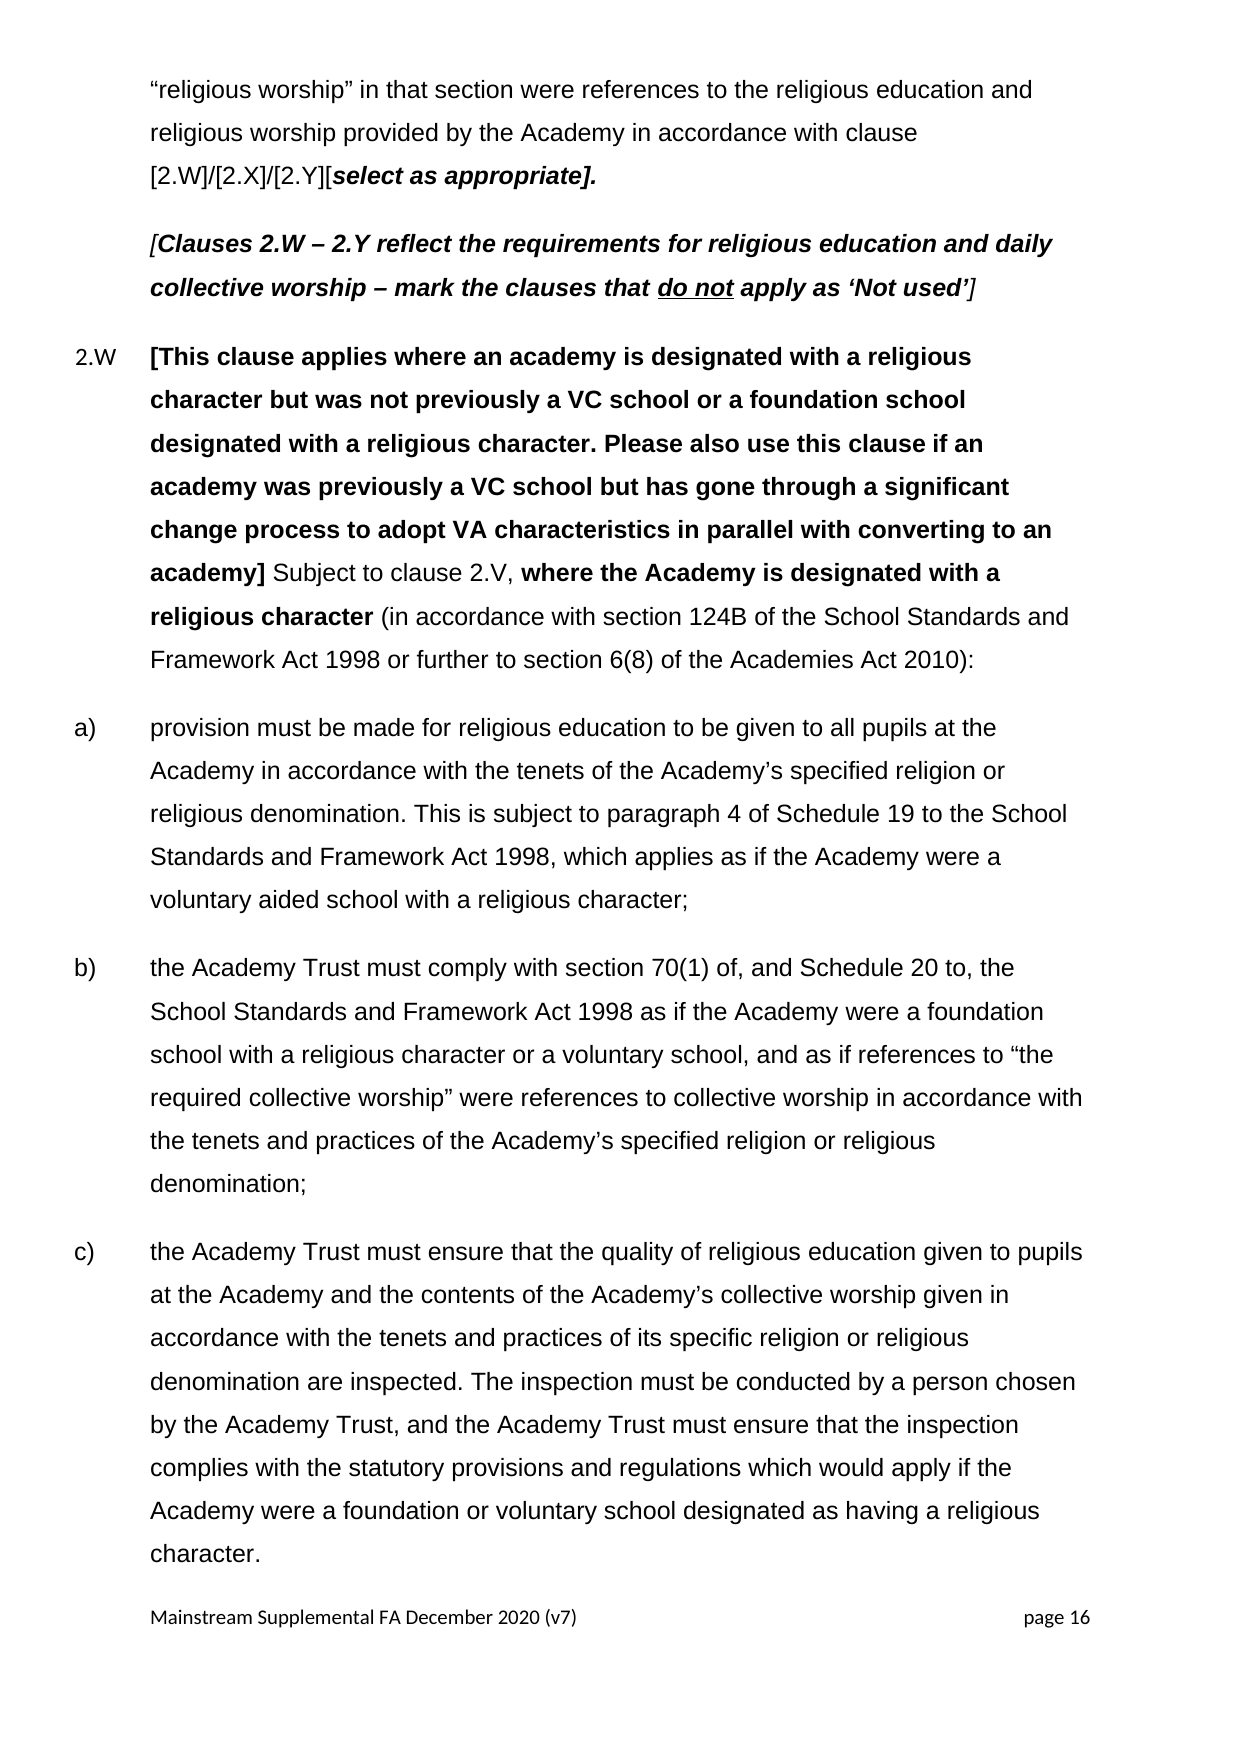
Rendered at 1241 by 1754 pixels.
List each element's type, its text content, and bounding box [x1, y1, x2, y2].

list [Clauses 2.W – 2.Y reflect the requirements for religious education and daily collective worship – mark the clauses that do not apply as ‘Not used’] [150, 229, 1090, 301]
list “religious worship” in that section were references to the religious education and religious worship provided by the Academy in accordance with clause [2.W]/[2.X]/[2.Y][select as appropriate]. [75, 75, 1090, 190]
list [This clause applies where an academy is designated with a religious character but was not previously a VC school or a foundation school designated with a religious character. Please also use this clause if an academy was previously a VC school but has gone through a significant change process to adopt VA characteristics in parallel with converting to an academy] Subject to clause 2.V, where the Academy is designated with a religious character (in accordance with section 124B of the School Standards and Framework Act 1998 or further to section 6(8) of the Academies Act 2010): [75, 341, 1090, 673]
list the Academy Trust must ensure that the quality of religious education given to pupils at the Academy and the contents of the Academy’s collective worship given in accordance with the tenets and practices of its specific religion or religious denomination are inspected. The inspection must be conducted by a person chosen by the Academy Trust, and the Academy Trust must ensure that the inspection complies with the statutory provisions and regulations which would apply if the Academy were a foundation or voluntary school designated as having a religious character. [74, 1237, 1090, 1568]
list provision must be made for religious education to be given to all pupils at the Academy in accordance with the tenets of the Academy’s specified religion or religious denomination. This is subject to paragraph 4 of Schedule 19 to the School Standards and Framework Act 1998, which applies as if the Academy were a voluntary aided school with a religious character; [74, 713, 1090, 914]
list the Academy Trust must comply with section 70(1) of, and Schedule 20 to, the School Standards and Framework Act 1998 as if the Academy were a foundation school with a religious character or a voluntary school, and as if references to “the required collective worship” were references to collective worship in accordance with the tenets and practices of the Academy’s specified religion or religious denomination; [74, 953, 1090, 1198]
